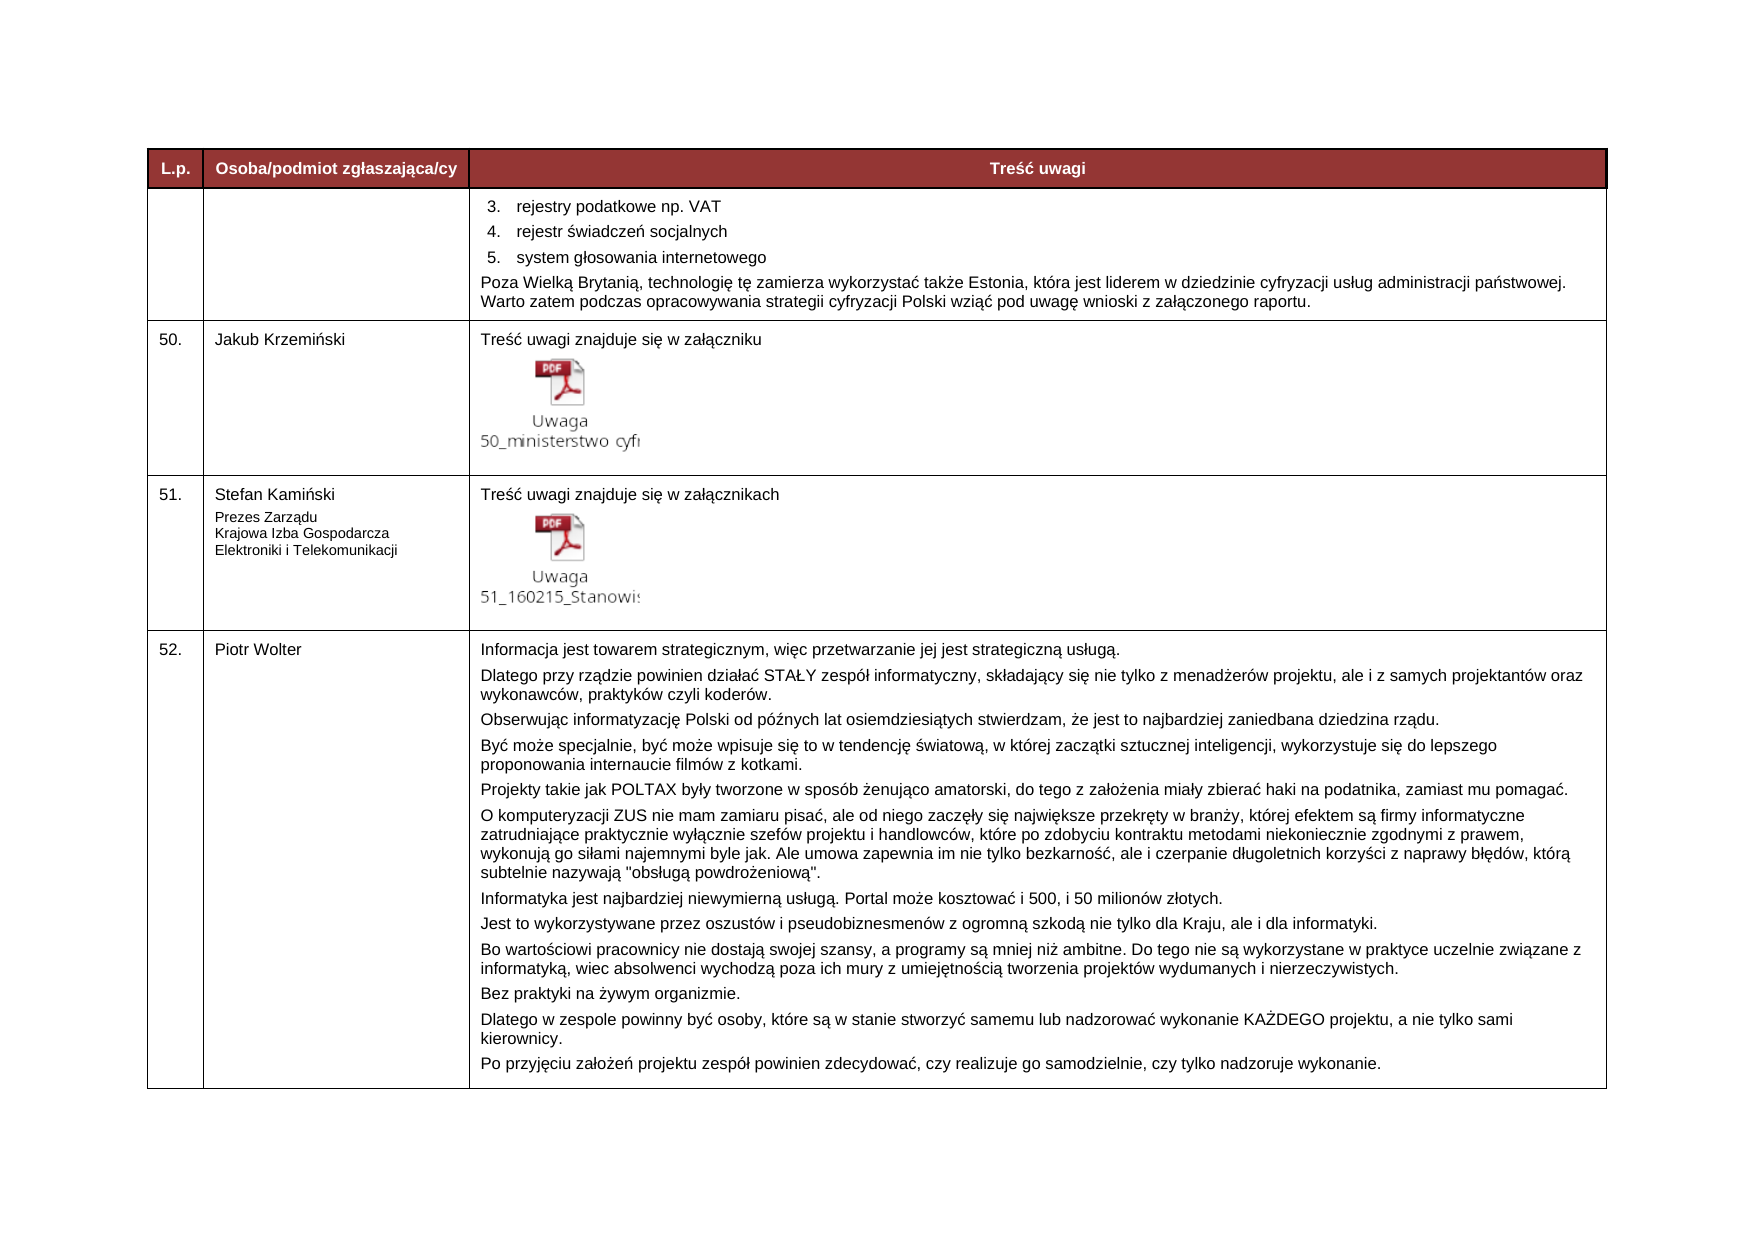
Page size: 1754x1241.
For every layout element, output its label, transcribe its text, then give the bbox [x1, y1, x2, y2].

table_cell 52. [148, 631, 203, 1088]
table_cell Treść uwagi znajduje się w załącznikach [470, 476, 1606, 630]
table_header Treść uwagi [470, 150, 1605, 187]
table_cell Jakub Krzemiński [204, 321, 469, 475]
table_cell Informacja jest towarem strategicznym, więc przetwarzanie jej jest strategiczną usługą. Dlatego przy rządzie powinien działać STAŁY zespół informatyczny, składający się nie tylko z menadżerów projektu, ale i z samych projektantów oraz wykonawców, praktyków czyli koderów. Obserwując informatyzację Polski od późnych lat osiemdziesiątych stwierdzam, że jest to najbardziej zaniedbana dziedzina rządu. Być może specjalnie, być może wpisuje się to w tendencję światową, w której zaczątki sztucznej inteligencji, wykorzystuje się do lepszego proponowania internaucie filmów z kotkami. Projekty takie jak POLTAX były tworzone w sposób żenująco amatorski, do tego z założenia miały zbierać haki na podatnika, zamiast mu pomagać. O komputeryzacji ZUS nie mam zamiaru pisać, ale od niego zaczęły się największe przekręty w branży, której efektem są firmy informatyczne zatrudniające praktycznie wyłącznie szefów projektu i handlowców, które po zdobyciu kontraktu metodami niekoniecznie zgodnymi z prawem, wykonują go siłami najemnymi byle jak. Ale umowa zapewnia im nie tylko bezkarność, ale i czerpanie długoletnich korzyści z naprawy błędów, którą subtelnie nazywają "obsługą powdrożeniową". Informatyka jest najbardziej niewymierną usługą. Portal może kosztować i 500, i 50 milionów złotych. Jest to wykorzystywane przez oszustów i pseudobiznesmenów z ogromną szkodą nie tylko dla Kraju, ale i dla informatyki. Bo wartościowi pracownicy nie dostają swojej szansy, a programy są mniej niż ambitne. Do tego nie są wykorzystane w praktyce uczelnie związane z informatyką, wiec absolwenci wychodzą poza ich mury z umiejętnością tworzenia projektów wydumanych i nierzeczywistych. Bez praktyki na żywym organizmie. Dlatego w zespole powinny być osoby, które są w stanie stworzyć samemu lub nadzorować wykonanie KAŻDEGO projektu, a nie tylko sami kierownicy. Po przyjęciu założeń projektu zespół powinien zdecydować, czy realizuje go samodzielnie, czy tylko nadzoruje wykonanie. [470, 631, 1606, 1088]
table_cell Stefan Kamiński Prezes Zarządu Krajowa Izba Gospodarcza Elektroniki i Telekomunikacji [204, 476, 469, 630]
table_cell Treść uwagi znajduje się w załączniku [470, 321, 1606, 475]
table_cell Wiem, że jest dzień po terminie jednak zdecydowanie warto, aby nasza administracja uważnie przyjrzała się dokumentowi pod linkiem: https://www.gov.uk/government/uploads/system/uploads/attachment_data/file/492972/gs-16-1-distributed-ledger-technology.pdf Jest to analiza departamentu ds. nauki rządu Wielkiej Brytanii nt. wykorzystania technologii rozproszonego łańcucha bloków (eng.: blockchain) w usługach administracji państwowej. Technologia ta zapewnia rozproszoną kartotekę danych, której bezpieczeństwo informacji gwarantowane jest przez najnowocześniejsze techniki kryptografii asymetrycznej. Przykładowe użycie to m.in.: baza ksiąg wieczystych, baza aktów prawnych, rejestry podatkowe np. VAT rejestr świadczeń socjalnych system głosowania internetowego Poza Wielką Brytanią, technologię tę zamierza wykorzystać także Estonia, która jest liderem w dziedzinie cyfryzacji usług administracji państwowej. Warto zatem podczas opracowywania strategii cyfryzacji Polski wziąć pod uwagę wnioski z załączonego raportu. [470, 189, 1606, 320]
table_cell Piotr Wolter [204, 631, 469, 1088]
table_cell 51. [148, 476, 203, 630]
table_cell [148, 189, 203, 320]
table_header L.p. [149, 150, 202, 187]
table_header Osoba/podmiot zgłaszająca/cy [204, 150, 468, 187]
table_cell [204, 189, 469, 320]
table_cell 50. [148, 321, 203, 475]
